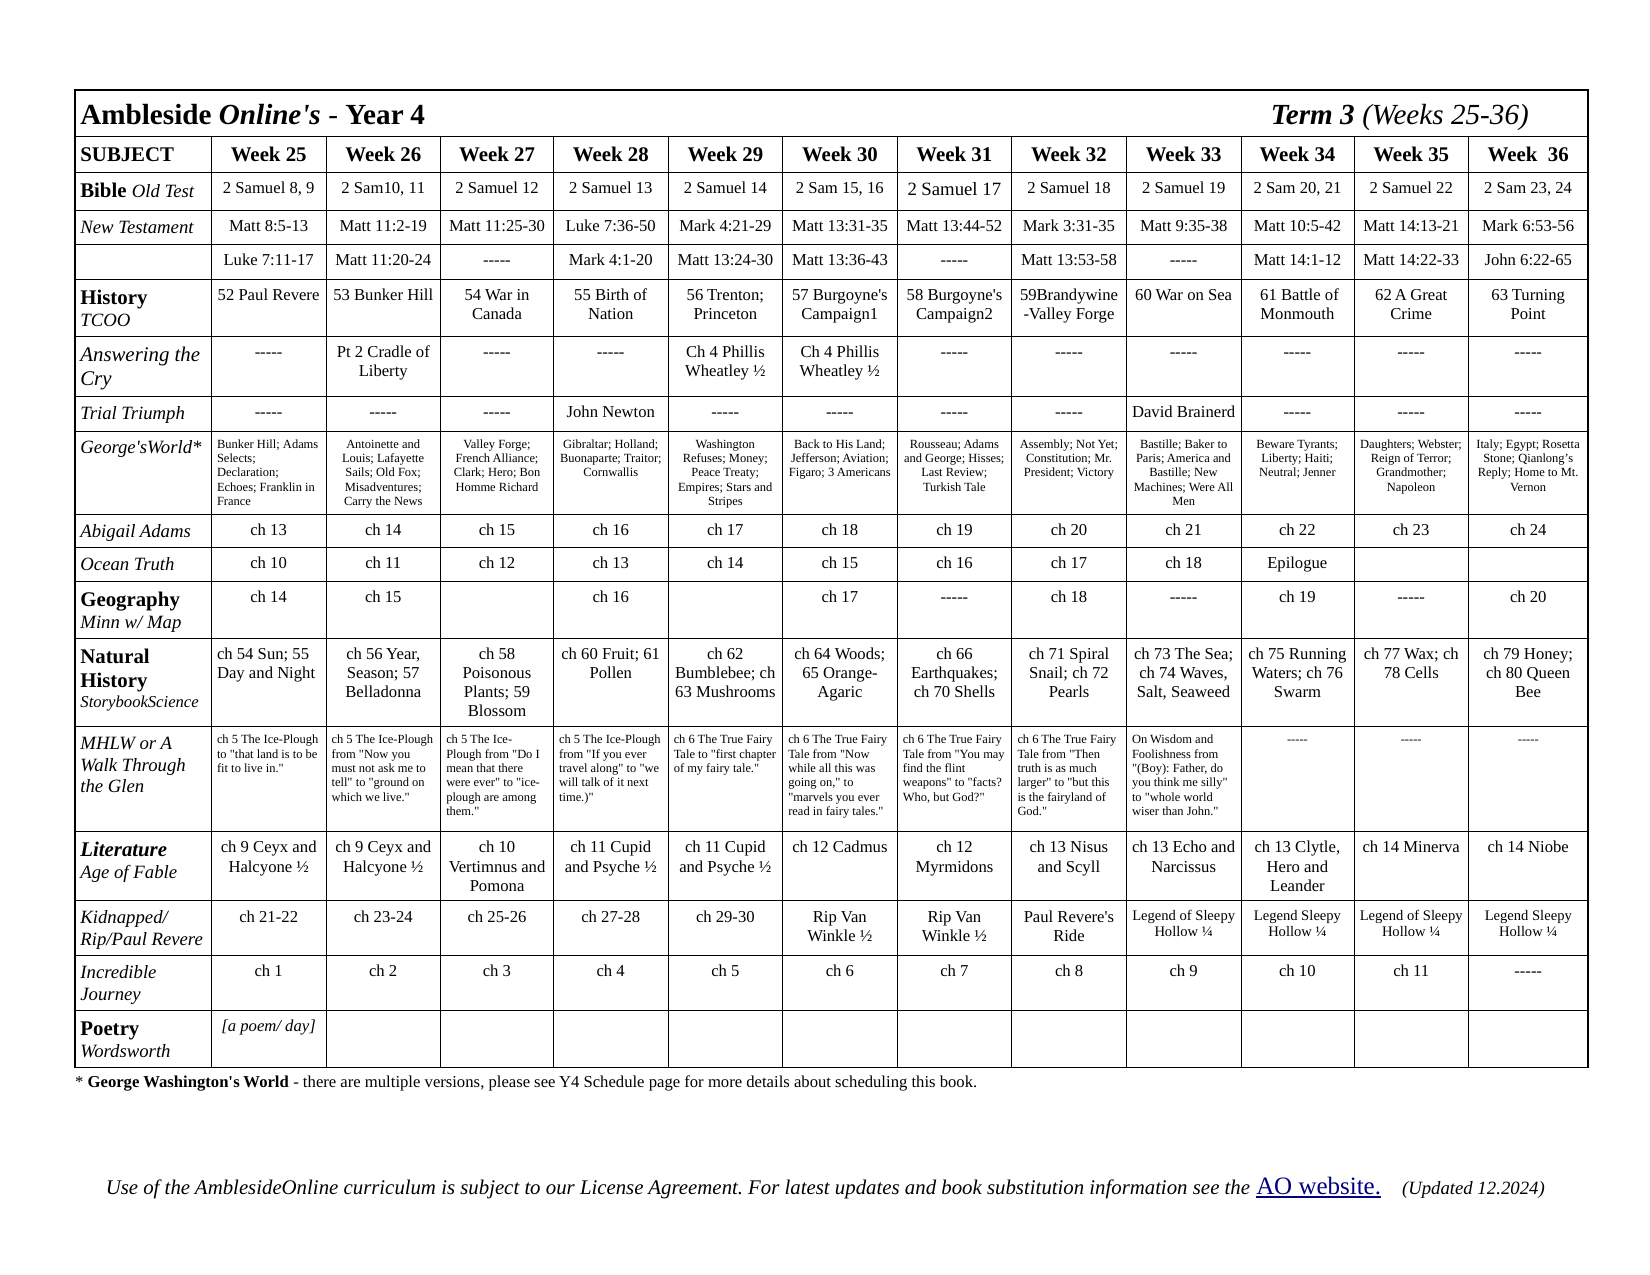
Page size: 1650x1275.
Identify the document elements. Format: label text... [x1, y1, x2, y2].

table_cell ----- [1355, 397, 1468, 431]
table_cell ch 14 [327, 515, 440, 547]
table_cell ch 11 Cupid and Psyche ½ [554, 832, 668, 900]
table_cell ch 23-24 [327, 901, 440, 955]
table_cell ch 54 Sun; 55 Day and Night [212, 639, 326, 726]
table_cell [898, 1011, 1011, 1067]
table_cell ----- [1242, 727, 1354, 831]
table_cell ch 14 [669, 548, 782, 581]
table_cell [669, 582, 782, 638]
table_cell ch 17 [783, 582, 897, 638]
table_cell ch 13 Clytle, Hero and Leander [1242, 832, 1354, 900]
table_cell ch 13 Nisus and Scyll [1012, 832, 1126, 900]
table_cell Back to His Land; Jefferson; Aviation; Figaro; 3 Americans [783, 432, 897, 514]
table_cell ch 25-26 [441, 901, 553, 955]
table_cell Poetry Wordsworth [76, 1011, 211, 1067]
table_cell ch 12 [441, 548, 553, 581]
table_cell ----- [898, 397, 1011, 431]
table_cell Week 32 [1012, 137, 1126, 172]
table_cell Natural History StorybookScience [76, 639, 211, 726]
table_cell ----- [898, 337, 1011, 396]
table_cell 54 War in Canada [441, 280, 553, 336]
table_cell Daughters; Webster; Reign of Terror; Grandmother; Napoleon [1355, 432, 1468, 514]
table_cell 2 Samuel 19 [1127, 173, 1241, 210]
table_cell ch 10 [212, 548, 326, 581]
table_cell Week 28 [554, 137, 668, 172]
table_cell Matt 8:5-13 [212, 211, 326, 244]
table_cell ----- [898, 582, 1011, 638]
table_cell Ch 4 Phillis Wheatley ½ [669, 337, 782, 396]
table_cell ----- [212, 397, 326, 431]
table_cell ch 71 Spiral Snail; ch 72 Pearls [1012, 639, 1126, 726]
table_cell ----- [1355, 582, 1468, 638]
table_cell ch 12 Myrmidons [898, 832, 1011, 900]
table_cell David Brainerd [1127, 397, 1241, 431]
table_cell ch 58 Poisonous Plants; 59 Blossom [441, 639, 553, 726]
table_cell [1469, 1011, 1587, 1067]
table_cell ch 20 [1012, 515, 1126, 547]
table_cell ch 15 [327, 582, 440, 638]
table_cell ch 15 [783, 548, 897, 581]
table_cell ----- [1469, 727, 1587, 831]
table_cell Trial Triumph [76, 397, 211, 431]
table_cell Ocean Truth [76, 548, 211, 581]
table_cell ch 11 [327, 548, 440, 581]
table_cell ch 60 Fruit; 61 Pollen [554, 639, 668, 726]
table_cell Paul Revere's Ride [1012, 901, 1126, 955]
table_cell Matt 9:35-38 [1127, 211, 1241, 244]
table_cell ch 16 [554, 515, 668, 547]
table_cell 2 Samuel 14 [669, 173, 782, 210]
table_cell Matt 11:25-30 [441, 211, 553, 244]
table_cell [1469, 548, 1587, 581]
table_cell ch 56 Year, Season; 57 Belladonna [327, 639, 440, 726]
table_cell ch 6 The True Fairy Tale from "Now while all this was going on," to "marvels you ever read in fairy tales." [783, 727, 897, 831]
table_cell ch 19 [898, 515, 1011, 547]
table_cell 53 Bunker Hill [327, 280, 440, 336]
table_cell Bunker Hill; Adams Selects; Declaration; Echoes; Franklin in France [212, 432, 326, 514]
table_cell ch 17 [669, 515, 782, 547]
table_cell 63 Turning Point [1469, 280, 1587, 336]
table_cell Literature Age of Fable [76, 832, 211, 900]
table_cell ch 10 [1242, 956, 1354, 1010]
table_cell [327, 1011, 440, 1067]
table_cell Luke 7:36-50 [554, 211, 668, 244]
table_cell Matt 13:53-58 [1012, 245, 1126, 279]
table_cell [441, 582, 553, 638]
table_cell ch 20 [1469, 582, 1587, 638]
table_cell Week 34 [1242, 137, 1354, 172]
table_cell ch 5 [669, 956, 782, 1010]
table_cell ----- [783, 397, 897, 431]
table_cell ----- [441, 245, 553, 279]
table_cell Kidnapped/Rip/Paul Revere [76, 901, 211, 955]
table_cell History TCOO [76, 280, 211, 336]
table_cell ----- [1469, 397, 1587, 431]
table_cell ----- [1242, 337, 1354, 396]
table_cell Answering the Cry [76, 337, 211, 396]
table_cell ch 6 The True Fairy Tale from "You may find the flint weapons" to "facts? Who, but God?" [898, 727, 1011, 831]
table_cell [783, 1011, 897, 1067]
table_cell 57 Burgoyne's Campaign1 [783, 280, 897, 336]
table_cell Rip Van Winkle ½ [783, 901, 897, 955]
table_cell ----- [898, 245, 1011, 279]
table_cell ch 15 [441, 515, 553, 547]
table_cell Matt 14:13-21 [1355, 211, 1468, 244]
table_cell Abigail Adams [76, 515, 211, 547]
table_cell ----- [1127, 582, 1241, 638]
table_cell SUBJECT [76, 137, 211, 172]
table_cell 2 Sam10, 11 [327, 173, 440, 210]
table_cell Washington Refuses; Money; Peace Treaty; Empires; Stars and Stripes [669, 432, 782, 514]
table_cell ch 16 [898, 548, 1011, 581]
table_cell ch 77 Wax; ch 78 Cells [1355, 639, 1468, 726]
table_cell George'sWorld* [76, 432, 211, 514]
table_cell Gibraltar; Holland; Buonaparte; Traitor; Cornwallis [554, 432, 668, 514]
table_cell John Newton [554, 397, 668, 431]
table_cell ch 66 Earthquakes; ch 70 Shells [898, 639, 1011, 726]
table_cell ----- [1127, 337, 1241, 396]
table_cell Legend Sleepy Hollow ¼ [1469, 901, 1587, 955]
table_cell Mark 4:1-20 [554, 245, 668, 279]
table_cell 60 War on Sea [1127, 280, 1241, 336]
table_cell Rousseau; Adams and George; Hisses; Last Review; Turkish Tale [898, 432, 1011, 514]
table_cell ch 75 Running Waters; ch 76 Swarm [1242, 639, 1354, 726]
table_cell ch 18 [1012, 582, 1126, 638]
table_cell 2 Sam 20, 21 [1242, 173, 1354, 210]
table_cell ch 9 Ceyx and Halcyone ½ [212, 832, 326, 900]
table_cell New Testament [76, 211, 211, 244]
table_cell Week 27 [441, 137, 553, 172]
table_cell Italy; Egypt; Rosetta Stone; Qianlong’s Reply; Home to Mt. Vernon [1469, 432, 1587, 514]
table_cell ch 16 [554, 582, 668, 638]
table_cell 2 Samuel 18 [1012, 173, 1126, 210]
table_cell Week 31 [898, 137, 1011, 172]
table_cell Matt 11:2-19 [327, 211, 440, 244]
table_cell ----- [327, 397, 440, 431]
table_cell Matt 13:36-43 [783, 245, 897, 279]
table_cell [1127, 1011, 1241, 1067]
table_cell ch 5 The Ice-Plough to "that land is to be fit to live in." [212, 727, 326, 831]
table_cell ch 2 [327, 956, 440, 1010]
table_cell 2 Samuel 22 [1355, 173, 1468, 210]
table_cell Bible Old Test [76, 173, 211, 210]
table_cell Matt 10:5-42 [1242, 211, 1354, 244]
table_cell ch 22 [1242, 515, 1354, 547]
table_cell ch 6 [783, 956, 897, 1010]
table_cell ch 5 The Ice-Plough from "Do I mean that there were ever" to "ice-plough are among them." [441, 727, 553, 831]
table_cell [1012, 1011, 1126, 1067]
table_cell ch 27-28 [554, 901, 668, 955]
table_cell [76, 245, 211, 279]
table_cell Week 29 [669, 137, 782, 172]
table_cell Mark 3:31-35 [1012, 211, 1126, 244]
table_cell ch 11 Cupid and Psyche ½ [669, 832, 782, 900]
table_cell ch 19 [1242, 582, 1354, 638]
table_cell [a poem/ day] [212, 1011, 326, 1067]
table_cell 62 A Great Crime [1355, 280, 1468, 336]
table_cell ch 12 Cadmus [783, 832, 897, 900]
table_cell ch 79 Honey; ch 80 Queen Bee [1469, 639, 1587, 726]
table_cell Matt 13:44-52 [898, 211, 1011, 244]
table_cell ch 4 [554, 956, 668, 1010]
table_cell Geography Minn w/ Map [76, 582, 211, 638]
table_cell ----- [1012, 397, 1126, 431]
table_cell [554, 1011, 668, 1067]
table_cell ----- [669, 397, 782, 431]
text * George Washington's World - there are multiple versions, please see Y4 Schedule page for more details about scheduling this book. [75, 1072, 1575, 1091]
table_cell Matt 11:20-24 [327, 245, 440, 279]
table_cell ----- [1355, 337, 1468, 396]
table_cell Week 25 [212, 137, 326, 172]
table_cell [1355, 1011, 1468, 1067]
table_cell Mark 6:53-56 [1469, 211, 1587, 244]
table_cell Luke 7:11-17 [212, 245, 326, 279]
table_cell [441, 1011, 553, 1067]
table_cell 2 Samuel 8, 9 [212, 173, 326, 210]
table_cell Valley Forge; French Alliance; Clark; Hero; Bon Homme Richard [441, 432, 553, 514]
table_cell ch 10 Vertimnus and Pomona [441, 832, 553, 900]
table_cell ch 21 [1127, 515, 1241, 547]
table_cell ----- [1127, 245, 1241, 279]
table_cell Matt 14:1-12 [1242, 245, 1354, 279]
table_cell MHLW or A Walk Through the Glen [76, 727, 211, 831]
table_cell ----- [1355, 727, 1468, 831]
table_cell [669, 1011, 782, 1067]
table_cell Week 35 [1355, 137, 1468, 172]
table_cell ----- [441, 397, 553, 431]
table_cell ----- [554, 337, 668, 396]
table_cell 2 Sam 23, 24 [1469, 173, 1587, 210]
table_cell ch 13 Echo and Narcissus [1127, 832, 1241, 900]
table_cell 2 Samuel 12 [441, 173, 553, 210]
table_cell ch 5 The Ice-Plough from "Now you must not ask me to tell" to "ground on which we live." [327, 727, 440, 831]
table_cell ch 6 The True Fairy Tale to "first chapter of my fairy tale." [669, 727, 782, 831]
table_cell 2 Samuel 13 [554, 173, 668, 210]
table_cell Matt 13:31-35 [783, 211, 897, 244]
table_cell ch 8 [1012, 956, 1126, 1010]
table_cell 52 Paul Revere [212, 280, 326, 336]
table_cell ch 73 The Sea; ch 74 Waves, Salt, Seaweed [1127, 639, 1241, 726]
table_cell ch 6 The True Fairy Tale from "Then truth is as much larger" to "but this is the fairyland of God." [1012, 727, 1126, 831]
table_cell ----- [1469, 956, 1587, 1010]
table_cell ch 64 Woods; 65 Orange-Agaric [783, 639, 897, 726]
table_cell ----- [441, 337, 553, 396]
table_cell 58 Burgoyne's Campaign2 [898, 280, 1011, 336]
table_cell Pt 2 Cradle of Liberty [327, 337, 440, 396]
table_cell ch 14 Niobe [1469, 832, 1587, 900]
table_cell ch 9 [1127, 956, 1241, 1010]
table_cell ch 13 [554, 548, 668, 581]
table_cell ch 21-22 [212, 901, 326, 955]
table_cell ----- [1469, 337, 1587, 396]
table_cell 55 Birth of Nation [554, 280, 668, 336]
table_cell Incredible Journey [76, 956, 211, 1010]
table_cell Ch 4 Phillis Wheatley ½ [783, 337, 897, 396]
table_cell Week 30 [783, 137, 897, 172]
table_cell ch 13 [212, 515, 326, 547]
table_cell ch 62 Bumblebee; ch 63 Mushrooms [669, 639, 782, 726]
table_cell Legend Sleepy Hollow ¼ [1242, 901, 1354, 955]
table_cell 2 Samuel 17 [898, 173, 1011, 210]
table_cell Bastille; Baker to Paris; America and Bastille; New Machines; Were All Men [1127, 432, 1241, 514]
table_cell ----- [212, 337, 326, 396]
table_cell 59Brandywine-Valley Forge [1012, 280, 1126, 336]
table_cell ch 29-30 [669, 901, 782, 955]
table_cell ch 11 [1355, 956, 1468, 1010]
table_cell Week 33 [1127, 137, 1241, 172]
table_cell Rip Van Winkle ½ [898, 901, 1011, 955]
table_cell ch 14 Minerva [1355, 832, 1468, 900]
table_cell ----- [1242, 397, 1354, 431]
table_cell ----- [1012, 337, 1126, 396]
table_cell Legend of Sleepy Hollow ¼ [1127, 901, 1241, 955]
table_cell ch 9 Ceyx and Halcyone ½ [327, 832, 440, 900]
table_cell 2 Sam 15, 16 [783, 173, 897, 210]
table_cell Beware Tyrants; Liberty; Haiti; Neutral; Jenner [1242, 432, 1354, 514]
table_cell ch 14 [212, 582, 326, 638]
table_cell 56 Trenton; Princeton [669, 280, 782, 336]
table_cell Matt 14:22-33 [1355, 245, 1468, 279]
table_cell Mark 4:21-29 [669, 211, 782, 244]
table_cell John 6:22-65 [1469, 245, 1587, 279]
table_cell ch 5 The Ice-Plough from "If you ever travel along" to "we will talk of it next time.)" [554, 727, 668, 831]
table_header Ambleside Online's - Year 4 Term 3 (Weeks 25-36) [76, 91, 1587, 136]
table_cell ch 1 [212, 956, 326, 1010]
table_cell ch 24 [1469, 515, 1587, 547]
table_cell Week 36 [1469, 137, 1587, 172]
table_cell ch 18 [783, 515, 897, 547]
table_cell Epilogue [1242, 548, 1354, 581]
table_cell Matt 13:24-30 [669, 245, 782, 279]
table_cell On Wisdom and Foolishness from "(Boy): Father, do you think me silly" to "whole world wiser than John." [1127, 727, 1241, 831]
table_cell Antoinette and Louis; Lafayette Sails; Old Fox; Misadventures; Carry the News [327, 432, 440, 514]
table_cell ch 17 [1012, 548, 1126, 581]
table_cell ch 7 [898, 956, 1011, 1010]
table_cell Legend of Sleepy Hollow ¼ [1355, 901, 1468, 955]
table_cell ch 3 [441, 956, 553, 1010]
table_cell [1355, 548, 1468, 581]
table_cell [1242, 1011, 1354, 1067]
table_cell Week 26 [327, 137, 440, 172]
table_cell 61 Battle of Monmouth [1242, 280, 1354, 336]
table_cell ch 23 [1355, 515, 1468, 547]
table_cell ch 18 [1127, 548, 1241, 581]
table_cell Assembly; Not Yet; Constitution; Mr. President; Victory [1012, 432, 1126, 514]
